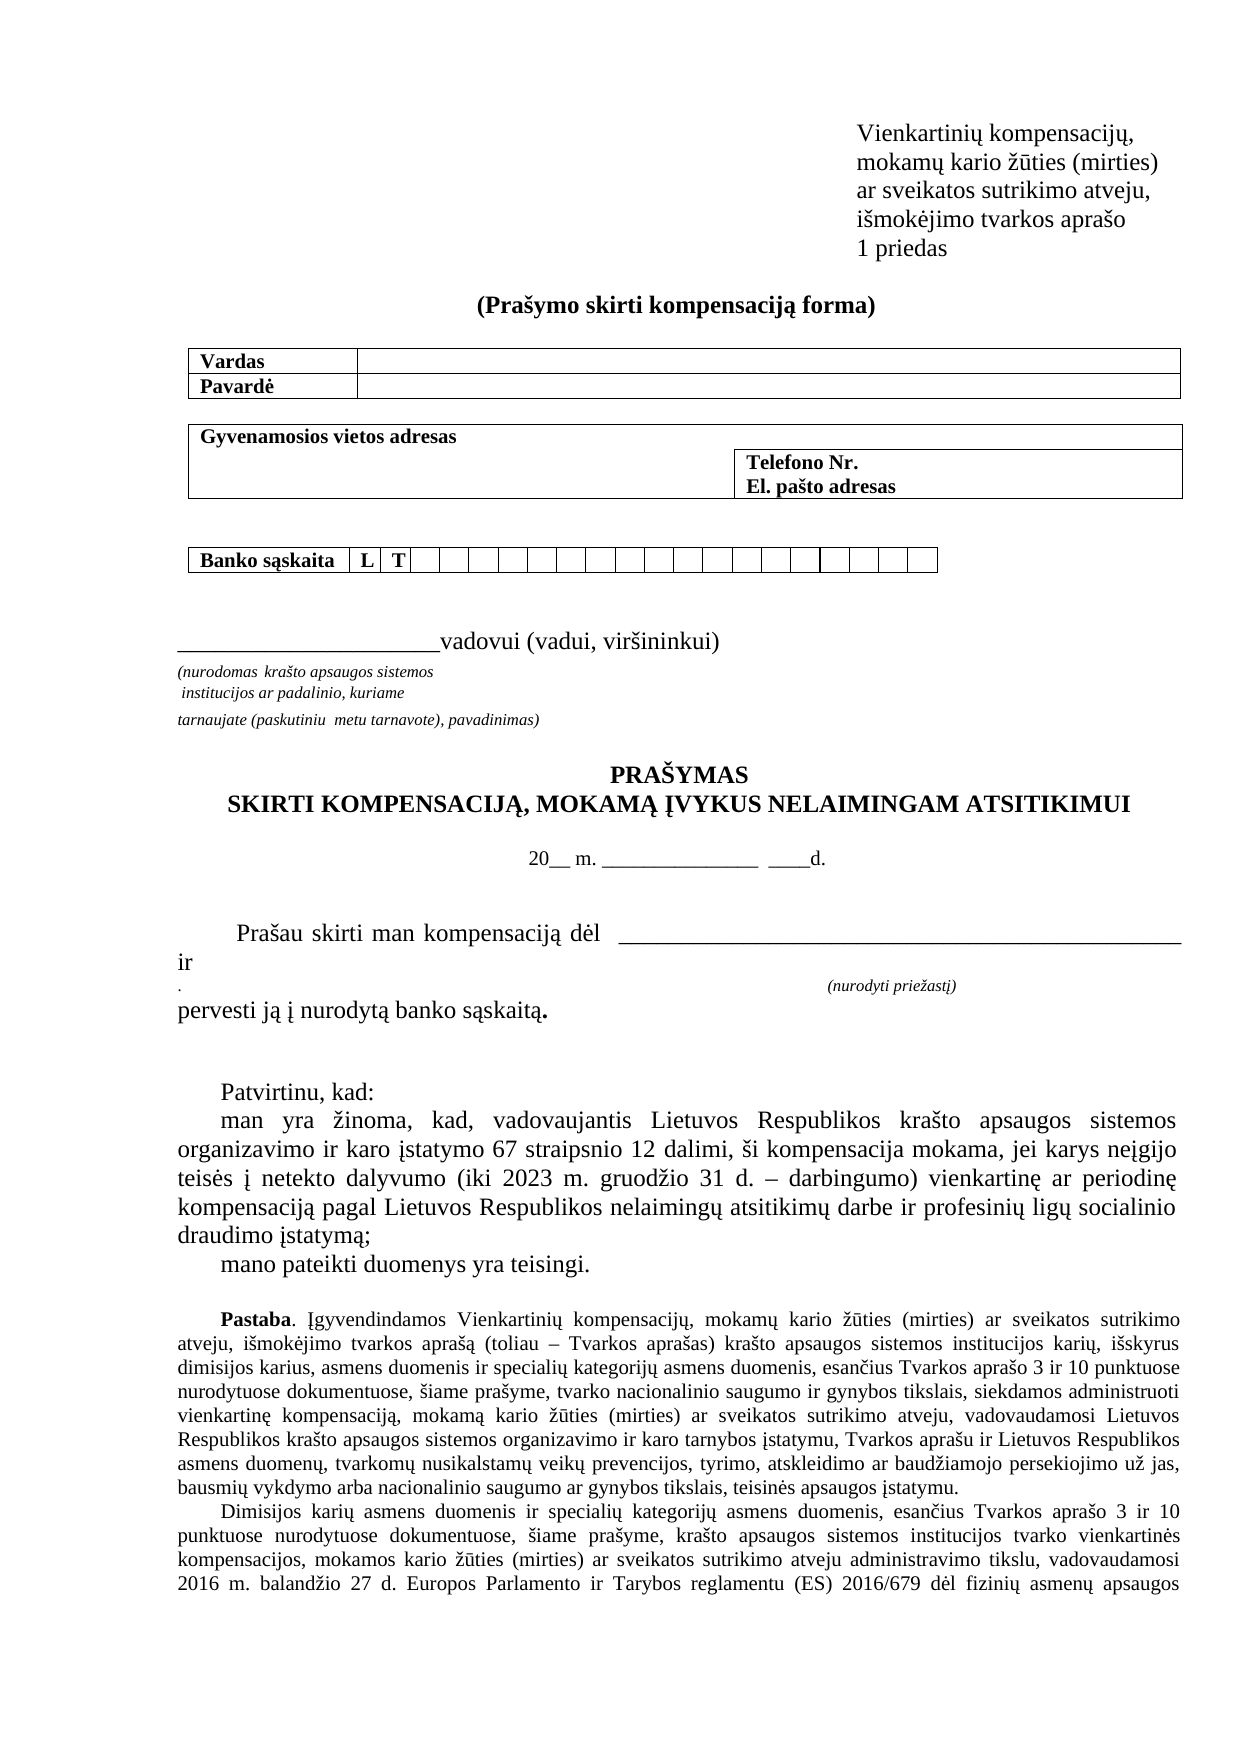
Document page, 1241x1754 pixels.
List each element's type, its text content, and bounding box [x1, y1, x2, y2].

table_header [557, 548, 585, 572]
text 20__ m. _______________ ____d. [177, 846, 1071, 870]
table_header [762, 548, 790, 572]
text 1 priedas [856, 233, 1181, 262]
text Prašau skirti man kompensaciją dėl _____________________________________________ ir [177, 918, 1181, 976]
text išmokėjimo tvarkos aprašo [856, 204, 1181, 233]
table_header Vardas [189, 349, 357, 373]
text Vienkartinių kompensacijų, [856, 118, 1181, 147]
table_header [850, 548, 878, 572]
table_header [616, 548, 644, 572]
table_header [499, 548, 527, 572]
table_header [358, 349, 1180, 373]
table_header [645, 548, 673, 572]
table_header Banko sąskaita [189, 548, 349, 572]
table_header Gyvenamosios vietos adresas [189, 425, 1182, 448]
text SKIRTI KOMPENSACIJĄ, MOKAMĄ ĮVYKUS NELAIMINGAM ATSITIKIMUI [177, 789, 1181, 817]
text tarnaujate (paskutiniu metu tarnavote), pavadinimas) [177, 702, 1071, 731]
table_cell Pavardė [189, 374, 357, 398]
table_header [411, 548, 439, 572]
text . (nurodyti priežastį) [177, 976, 1181, 995]
text man yra žinoma, kad, vadovaujantis Lietuvos Respublikos krašto apsaugos sistemos organizavimo ir karo įstatymo 67 straipsnio 12 dalimi, ši kompensacija mokama, jei karys neįgijo teisės į netekto dalyvumo (iki 2023 m. gruodžio 31 d. – darbingumo) vienkartinę ar periodinę kompensaciją pagal Lietuvos Respublikos nelaimingų atsitikimų darbe ir profesinių ligų socialinio draudimo įstatymą; [177, 1105, 1177, 1249]
table_header [821, 548, 849, 572]
table_header [791, 548, 819, 572]
text Pastaba. Įgyvendindamos Vienkartinių kompensacijų, mokamų kario žūties (mirties) ar sveikatos sutrikimo atveju, išmokėjimo tvarkos aprašą (toliau – Tvarkos aprašas) krašto apsaugos sistemos institucijos karių, išskyrus dimisijos karius, asmens duomenis ir specialių kategorijų asmens duomenis, esančius Tvarkos aprašo 3 ir 10 punktuose nurodytuose dokumentuose, šiame prašyme, tvarko nacionalinio saugumo ir gynybos tikslais, siekdamos administruoti vienkartinę kompensaciją, mokamą kario žūties (mirties) ar sveikatos sutrikimo atveju, vadovaudamosi Lietuvos Respublikos krašto apsaugos sistemos organizavimo ir karo tarnybos įstatymu, Tvarkos aprašu ir Lietuvos Respublikos asmens duomenų, tvarkomų nusikalstamų veikų prevencijos, tyrimo, atskleidimo ar baudžiamojo persekiojimo už jas, bausmių vykdymo arba nacionalinio saugumo ar gynybos tikslais, teisinės apsaugos įstatymu. [177, 1307, 1181, 1499]
table_header [674, 548, 702, 572]
table_header [733, 548, 761, 572]
table_header [908, 548, 937, 572]
table_header [440, 548, 468, 572]
table_header [703, 548, 732, 572]
table_header T [381, 548, 410, 572]
table_header L [350, 548, 380, 572]
table_header [879, 548, 907, 572]
table_header [469, 548, 498, 572]
table_header [528, 548, 556, 572]
text Patvirtinu, kad: [177, 1077, 1181, 1105]
text mano pateikti duomenys yra teisingi. [177, 1249, 1177, 1278]
text _____________________vadovui (vadui, viršininkui) [177, 626, 1071, 654]
text (Prašymo skirti kompensaciją forma) [177, 291, 1175, 319]
table_cell [189, 449, 734, 498]
text ar sveikatos sutrikimo atveju, [856, 176, 1181, 204]
text (nurodomas krašto apsaugos sistemos [177, 654, 1071, 683]
table_header [938, 547, 1204, 572]
text pervesti ją į nurodytą banko sąskaitą. [177, 995, 1181, 1024]
text Dimisijos karių asmens duomenis ir specialių kategorijų asmens duomenis, esančius Tvarkos aprašo 3 ir 10 punktuose nurodytuose dokumentuose, šiame prašyme, krašto apsaugos sistemos institucijos tvarko vienkartinės kompensacijos, mokamos kario žūties (mirties) ar sveikatos sutrikimo atveju administravimo tikslu, vadovaudamosi 2016 m. balandžio 27 d. Europos Parlamento ir Tarybos reglamentu (ES) 2016/679 dėl fizinių asmenų apsaugos [177, 1499, 1181, 1595]
table_cell [358, 374, 1180, 398]
table_cell Telefono Nr. El. pašto adresas [735, 450, 1182, 498]
table_header [586, 548, 615, 572]
text mokamų kario žūties (mirties) [856, 147, 1181, 176]
text PRAŠYMAS [177, 760, 1181, 789]
text institucijos ar padalinio, kuriame [177, 683, 1071, 702]
